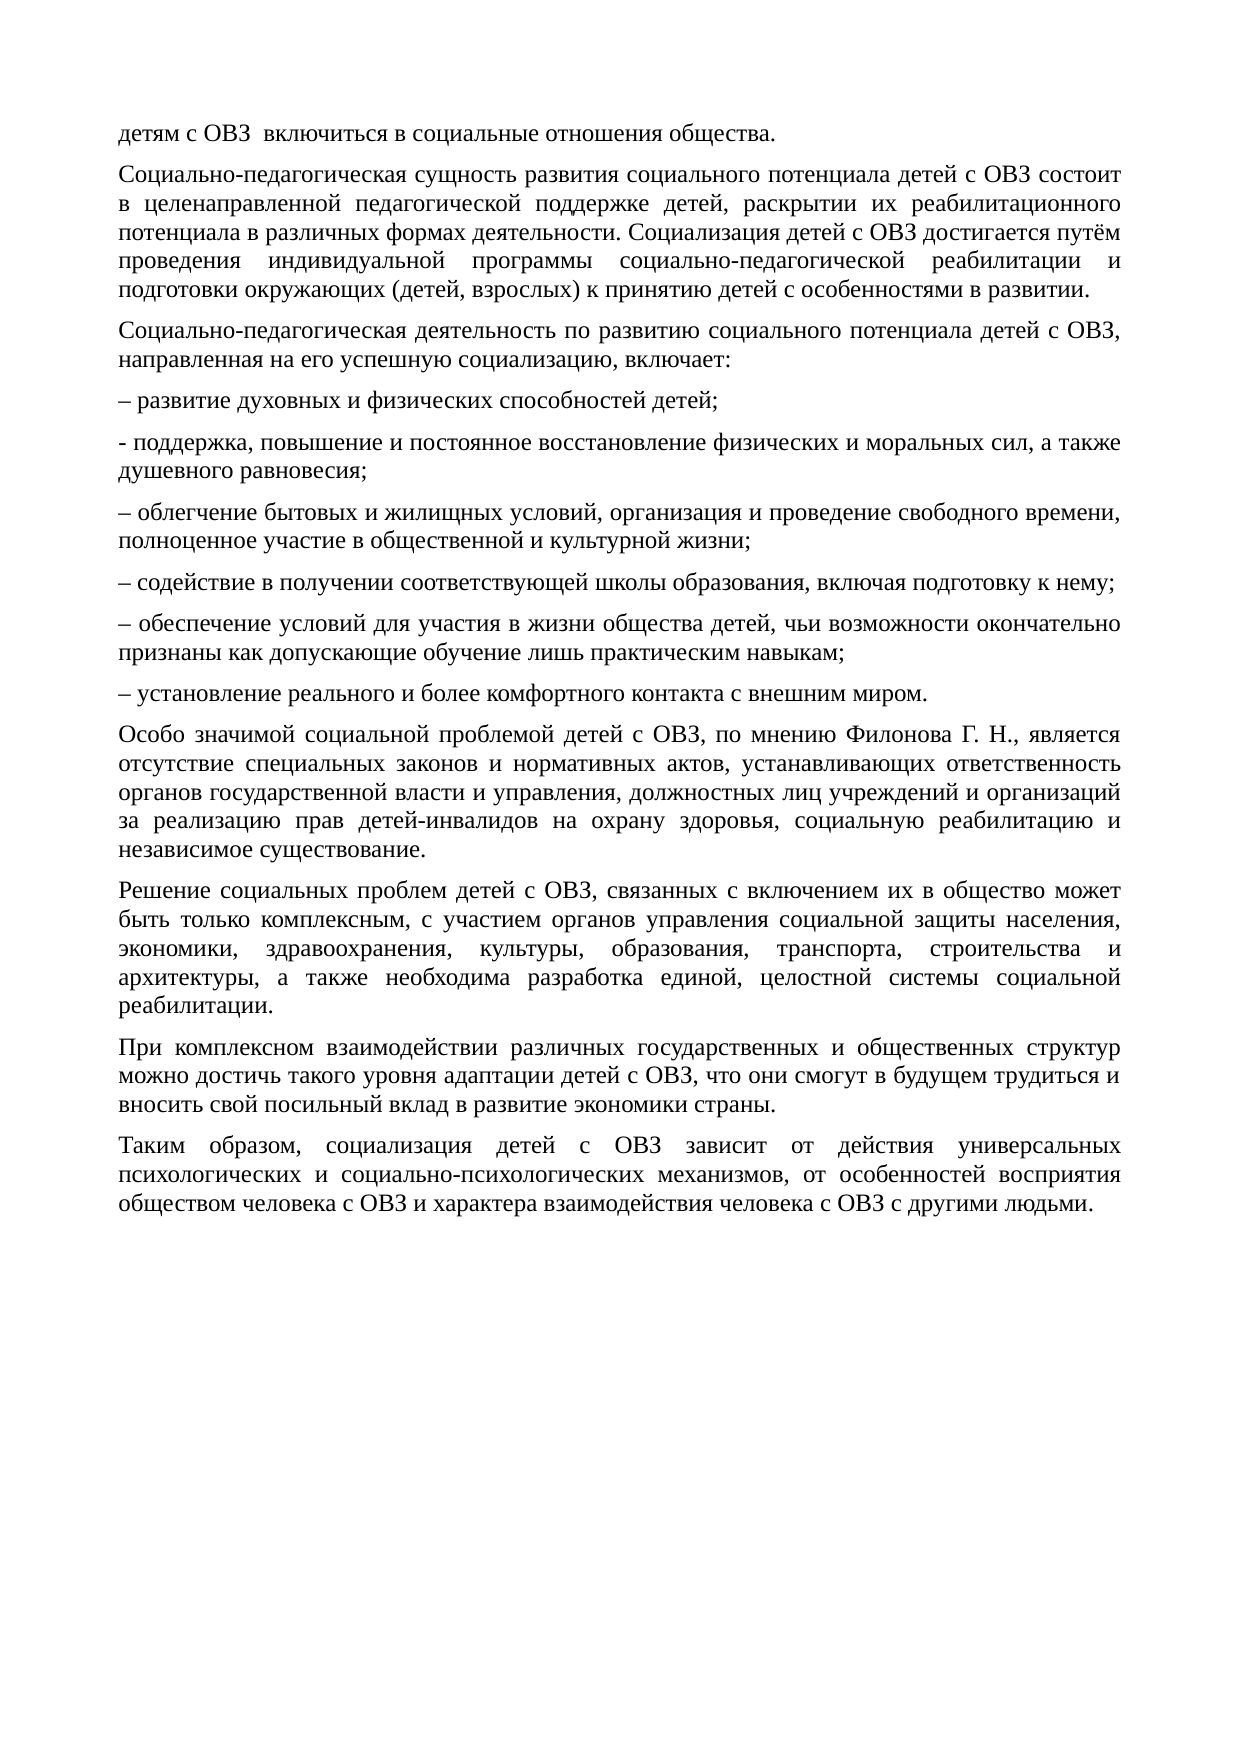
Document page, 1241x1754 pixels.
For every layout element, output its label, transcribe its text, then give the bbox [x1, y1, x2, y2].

text Решение социальных проблем детей с ОВЗ, связанных с включением их в общество может быть только комплексным, с участием органов управления социальной защиты населения, экономики, здравоохранения, культуры, образования, транспорта, строительства и архитектуры, а также необходима разработка единой, целостной системы социальной реабилитации. [118, 876, 1122, 1019]
text Социально-педагогическая деятельность по развитию социального потенциала детей с ОВЗ, направленная на его успешную социализацию, включает: [118, 316, 1122, 373]
text – облегчение бытовых и жилищных условий, организация и проведение свободного времени, полноценное участие в общественной и культурной жизни; [118, 497, 1122, 554]
text детям с ОВЗ включиться в социальные отношения общества. [118, 118, 1122, 147]
text – установление реального и более комфортного контакта с внешним миром. [118, 678, 1122, 707]
text Таким образом, социализация детей с ОВЗ зависит от действия универсальных психологических и социально-психологических механизмов, от особенностей восприятия обществом человека с ОВЗ и характера взаимодействия человека с ОВЗ с другими людьми. [118, 1131, 1122, 1217]
text – развитие духовных и физических способностей детей; [118, 386, 1122, 414]
text - поддержка, повышение и постоянное восстановление физических и моральных сил, а также душевного равновесия; [118, 427, 1122, 484]
text Социально-педагогическая сущность развития социального потенциала детей с ОВЗ состоит в целенаправленной педагогической поддержке детей, раскрытии их реабилитационного потенциала в различных формах деятельности. Социализация детей с ОВЗ достигается путём проведения индивидуальной программы социально-педагогической реабилитации и подготовки окружающих (детей, взрослых) к принятию детей с особенностями в развитии. [118, 159, 1122, 303]
text Особо значимой социальной проблемой детей с ОВЗ, по мнению Филонова Г. Н., является отсутствие специальных законов и нормативных актов, устанавливающих ответственность органов государственной власти и управления, должностных лиц учреждений и организаций за реализацию прав детей-инвалидов на охрану здоровья, социальную реабилитацию и независимое существование. [118, 719, 1122, 863]
text – содействие в получении соответствующей школы образования, включая подготовку к нему; [118, 567, 1122, 596]
text – обеспечение условий для участия в жизни общества детей, чьи возможности окончательно признаны как допускающие обучение лишь практическим навыкам; [118, 608, 1122, 666]
text При комплексном взаимодействии различных государственных и общественных структур можно достичь такого уровня адаптации детей с ОВЗ, что они смогут в будущем трудиться и вносить свой посильный вклад в развитие экономики страны. [118, 1032, 1122, 1118]
